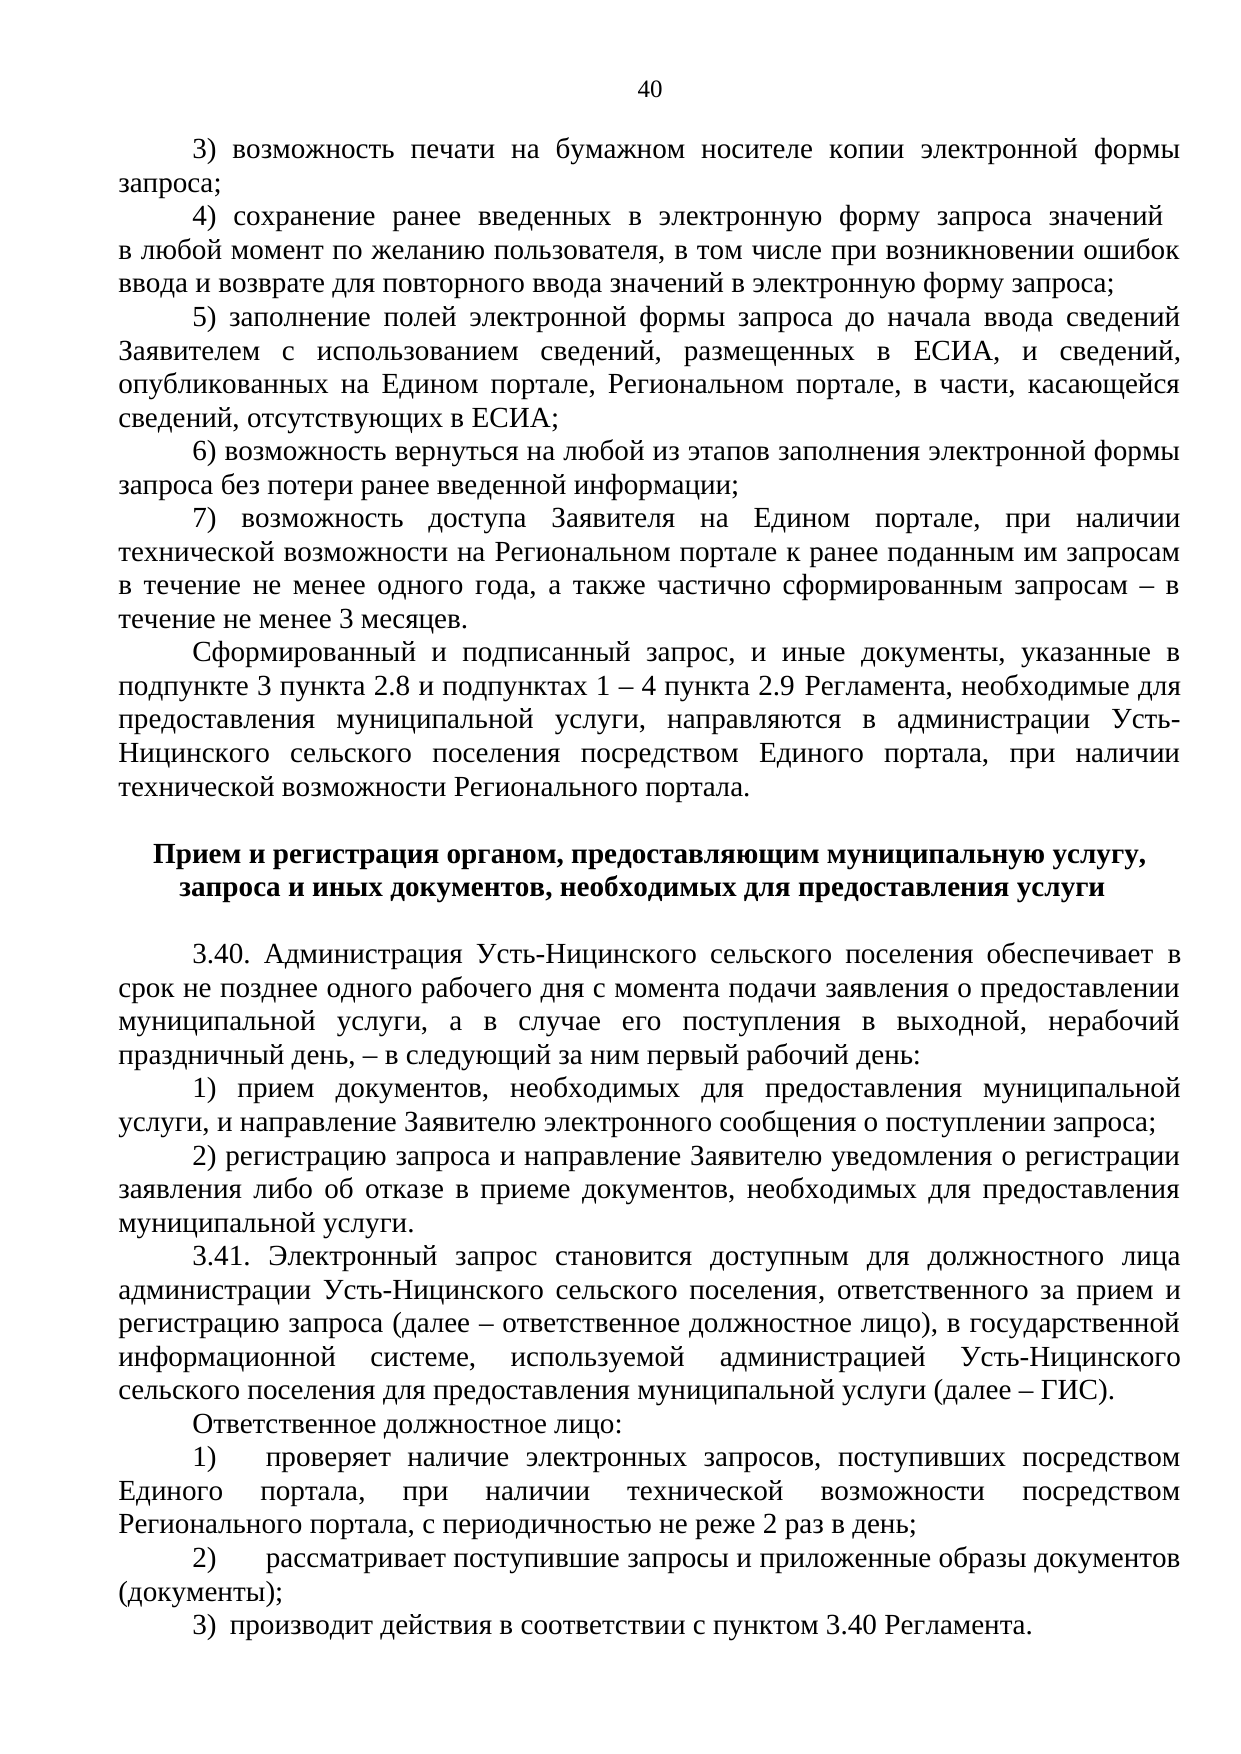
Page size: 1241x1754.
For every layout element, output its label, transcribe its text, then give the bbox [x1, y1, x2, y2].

text 3) возможность печати на бумажном носителе копии электронной формы запроса; [118, 131, 1181, 198]
text 5) заполнение полей электронной формы запроса до начала ввода сведений Заявителем с использованием сведений, размещенных в ЕСИА, и сведений, опубликованных на Едином портале, Региональном портале, в части, касающейся сведений, отсутствующих в ЕСИА; [118, 299, 1181, 433]
text Ответственное должностное лицо: [118, 1406, 1181, 1439]
text Сформированный и подписанный запрос, и иные документы, указанные в подпункте 3 пункта 2.8 и подпунктах 1 – 4 пункта 2.9 Регламента, необходимые для предоставления муниципальной услуги, направляются в администрации Усть-Ницинского сельского поселения посредством Единого портала, при наличии технической возможности Регионального портала. [118, 634, 1181, 802]
text 7) возможность доступа Заявителя на Едином портале, при наличии технической возможности на Региональном портале к ранее поданным им запросам в течение не менее одного года, а также частично сформированным запросам – в течение не менее 3 месяцев. [118, 500, 1181, 634]
text Прием и регистрация органом, предоставляющим муниципальную услугу, запроса и иных документов, необходимых для предоставления услуги [118, 836, 1181, 903]
list проверяет наличие электронных запросов, поступивших посредством Единого портала, при наличии технической возможности посредством Регионального портала, с периодичностью не реже 2 раз в день; [118, 1439, 1181, 1540]
text 3.41. Электронный запрос становится доступным для должностного лица администрации Усть-Ницинского сельского поселения, ответственного за прием и регистрацию запроса (далее – ответственное должностное лицо), в государственной информационной системе, используемой администрацией Усть-Ницинского сельского поселения для предоставления муниципальной услуги (далее – ГИС). [118, 1238, 1181, 1406]
text 1) прием документов, необходимых для предоставления муниципальной услуги, и направление Заявителю электронного сообщения о поступлении запроса; [118, 1071, 1181, 1138]
text 4) сохранение ранее введенных в электронную форму запроса значений в любой момент по желанию пользователя, в том числе при возникновении ошибок ввода и возврате для повторного ввода значений в электронную форму запроса; [118, 198, 1181, 299]
list производит действия в соответствии с пунктом 3.40 Регламента. [192, 1607, 1181, 1641]
text 2) регистрацию запроса и направление Заявителю уведомления о регистрации заявления либо об отказе в приеме документов, необходимых для предоставления муниципальной услуги. [118, 1138, 1181, 1238]
text 3.40. Администрация Усть-Ницинского сельского поселения обеспечивает в срок не позднее одного рабочего дня с момента подачи заявления о предоставлении муниципальной услуги, а в случае его поступления в выходной, нерабочий праздничный день, – в следующий за ним первый рабочий день: [118, 936, 1181, 1071]
list рассматривает поступившие запросы и приложенные образы документов (документы); [118, 1540, 1181, 1607]
text 6) возможность вернуться на любой из этапов заполнения электронной формы запроса без потери ранее введенной информации; [118, 433, 1181, 500]
